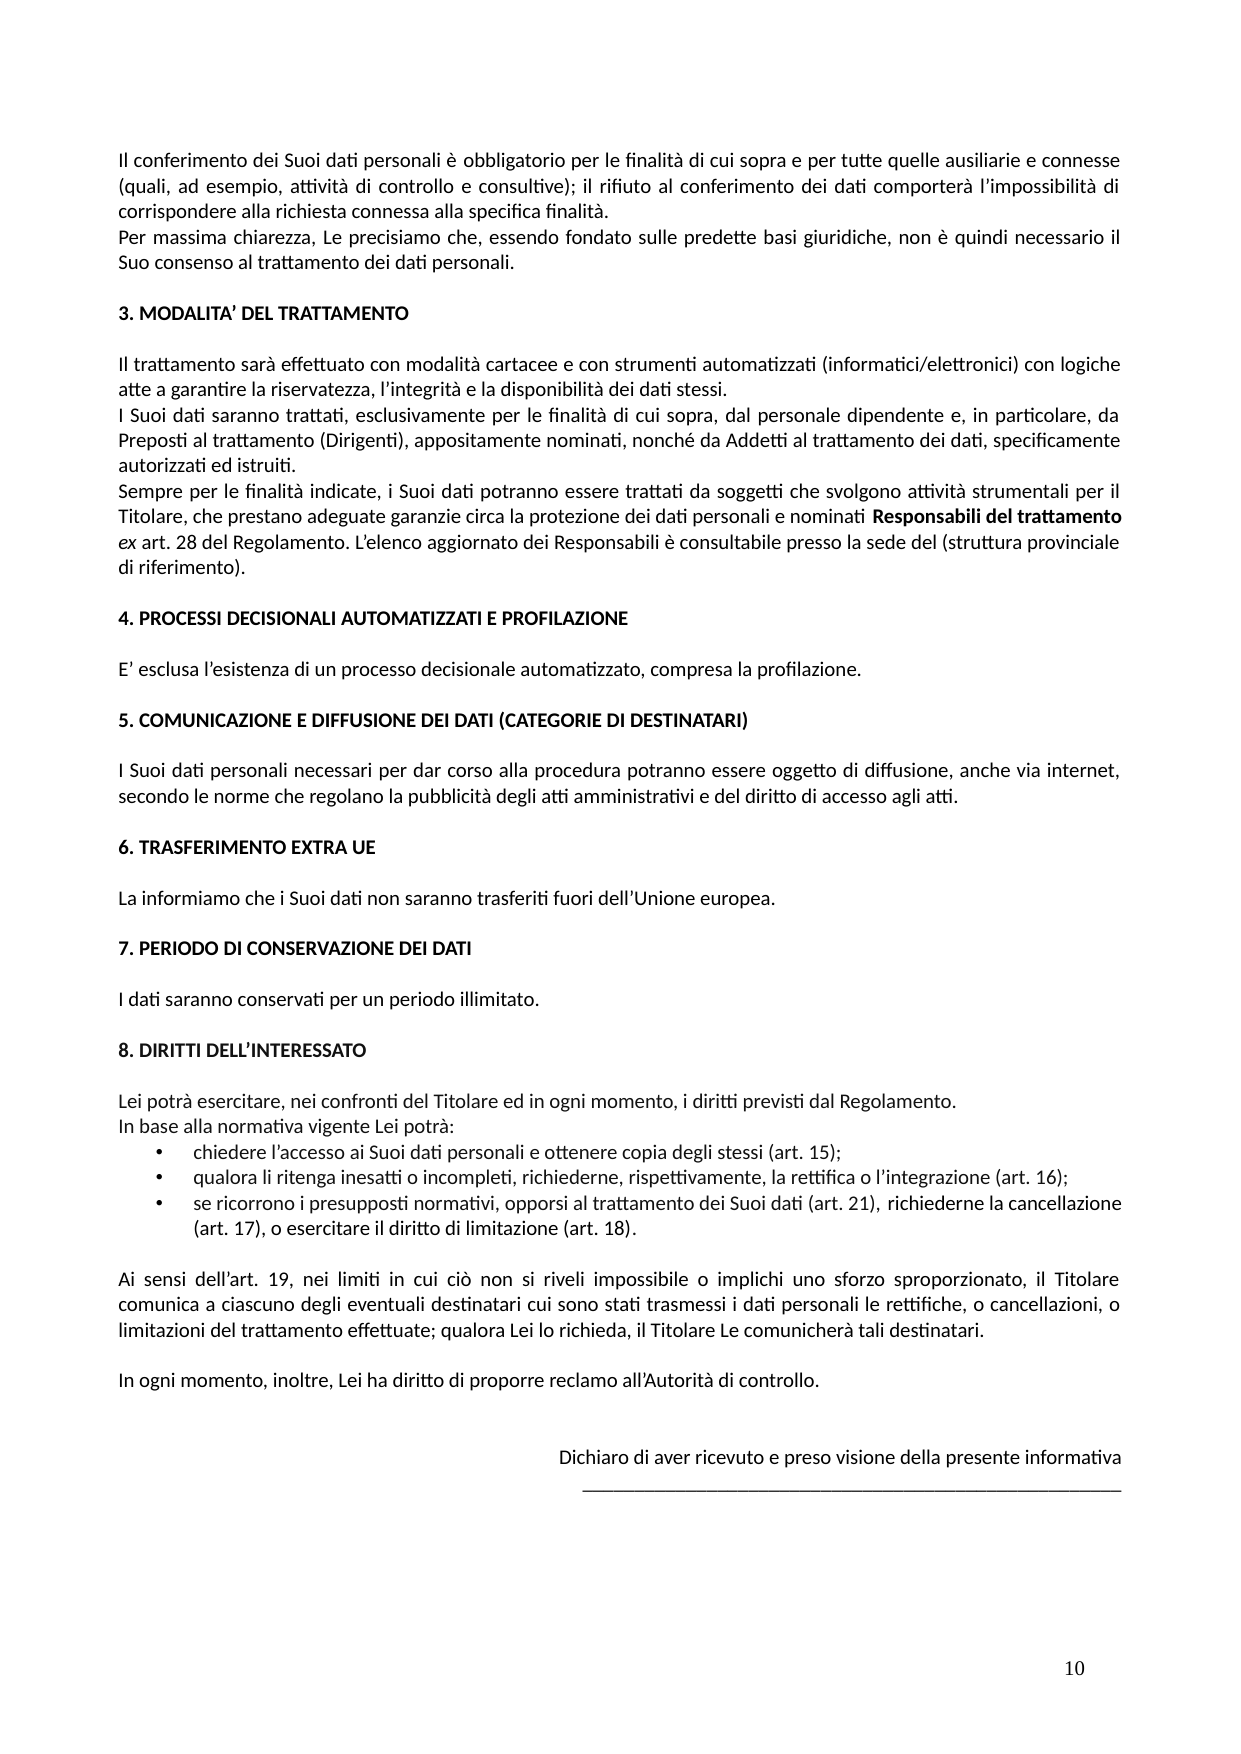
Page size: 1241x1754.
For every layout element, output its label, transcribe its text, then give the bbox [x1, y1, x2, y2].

list chiedere l’accesso ai Suoi dati personali e ottenere copia degli stessi (art. 15); [156, 1139, 1122, 1164]
text 7. PERIODO DI CONSERVAZIONE DEI DATI [118, 936, 1122, 961]
text La informiamo che i Suoi dati non saranno trasferiti fuori dell’Unione europea. [118, 885, 1122, 910]
text I dati saranno conservati per un periodo illimitato. [118, 986, 1122, 1012]
text Dichiaro di aver ricevuto e preso visione della presente informativa [118, 1444, 1122, 1469]
text E’ esclusa l’esistenza di un processo decisionale automatizzato, compresa la profilazione. [118, 656, 1122, 681]
text In base alla normativa vigente Lei potrà: [118, 1113, 1122, 1139]
text I Suoi dati saranno trattati, esclusivamente per le finalità di cui sopra, dal personale dipendente e, in particolare, da Preposti al trattamento (Dirigenti), appositamente nominati, nonché da Addetti al trattamento dei dati, specificamente autorizzati ed istruiti. [118, 402, 1122, 478]
list se ricorrono i presupposti normativi, opporsi al trattamento dei Suoi dati (art. 21), richiederne la cancellazione (art. 17), o esercitare il diritto di limitazione (art. 18). [156, 1190, 1122, 1241]
text 8. DIRITTI DELL’INTERESSATO [118, 1037, 1122, 1063]
text Ai sensi dell’art. 19, nei limiti in cui ciò non si riveli impossibile o implichi uno sforzo sproporzionato, il Titolare comunica a ciascuno degli eventuali destinatari cui sono stati trasmessi i dati personali le rettifiche, o cancellazioni, o limitazioni del trattamento effettuate; qualora Lei lo richieda, il Titolare Le comunicherà tali destinatari. [118, 1266, 1122, 1342]
text Il conferimento dei Suoi dati personali è obbligatorio per le finalità di cui sopra e per tutte quelle ausiliarie e connesse (quali, ad esempio, attività di controllo e consultive); il rifiuto al conferimento dei dati comporterà l’impossibilità di corrispondere alla richiesta connessa alla specifica finalità. [118, 148, 1122, 224]
text Lei potrà esercitare, nei confronti del Titolare ed in ogni momento, i diritti previsti dal Regolamento. [118, 1088, 1122, 1113]
text 4. PROCESSI DECISIONALI AUTOMATIZZATI E PROFILAZIONE [118, 605, 1122, 631]
text Per massima chiarezza, Le precisiamo che, essendo fondato sulle predette basi giuridiche, non è quindi necessario il Suo consenso al trattamento dei dati personali. [118, 224, 1122, 275]
text ____________________________________________________ [118, 1469, 1122, 1495]
text Il trattamento sarà effettuato con modalità cartacee e con strumenti automatizzati (informatici/elettronici) con logiche atte a garantire la riservatezza, l’integrità e la disponibilità dei dati stessi. [118, 351, 1122, 402]
text 6. TRASFERIMENTO EXTRA UE [118, 834, 1122, 859]
text 3. MODALITA’ DEL TRATTAMENTO [118, 300, 1122, 326]
text I Suoi dati personali necessari per dar corso alla procedura potranno essere oggetto di diffusione, anche via internet, secondo le norme che regolano la pubblicità degli atti amministrativi e del diritto di accesso agli atti. [118, 758, 1122, 808]
text 5. COMUNICAZIONE E DIFFUSIONE DEI DATI (CATEGORIE DI DESTINATARI) [118, 707, 1122, 732]
text In ogni momento, inoltre, Lei ha diritto di proporre reclamo all’Autorità di controllo. [118, 1368, 1122, 1393]
list qualora li ritenga inesatti o incompleti, richiederne, rispettivamente, la rettifica o l’integrazione (art. 16); [156, 1164, 1122, 1190]
text Sempre per le finalità indicate, i Suoi dati potranno essere trattati da soggetti che svolgono attività strumentali per il Titolare, che prestano adeguate garanzie circa la protezione dei dati personali e nominati Responsabili del trattamento ex art. 28 del Regolamento. L’elenco aggiornato dei Responsabili è consultabile presso la sede del (struttura provinciale di riferimento). [118, 478, 1122, 580]
